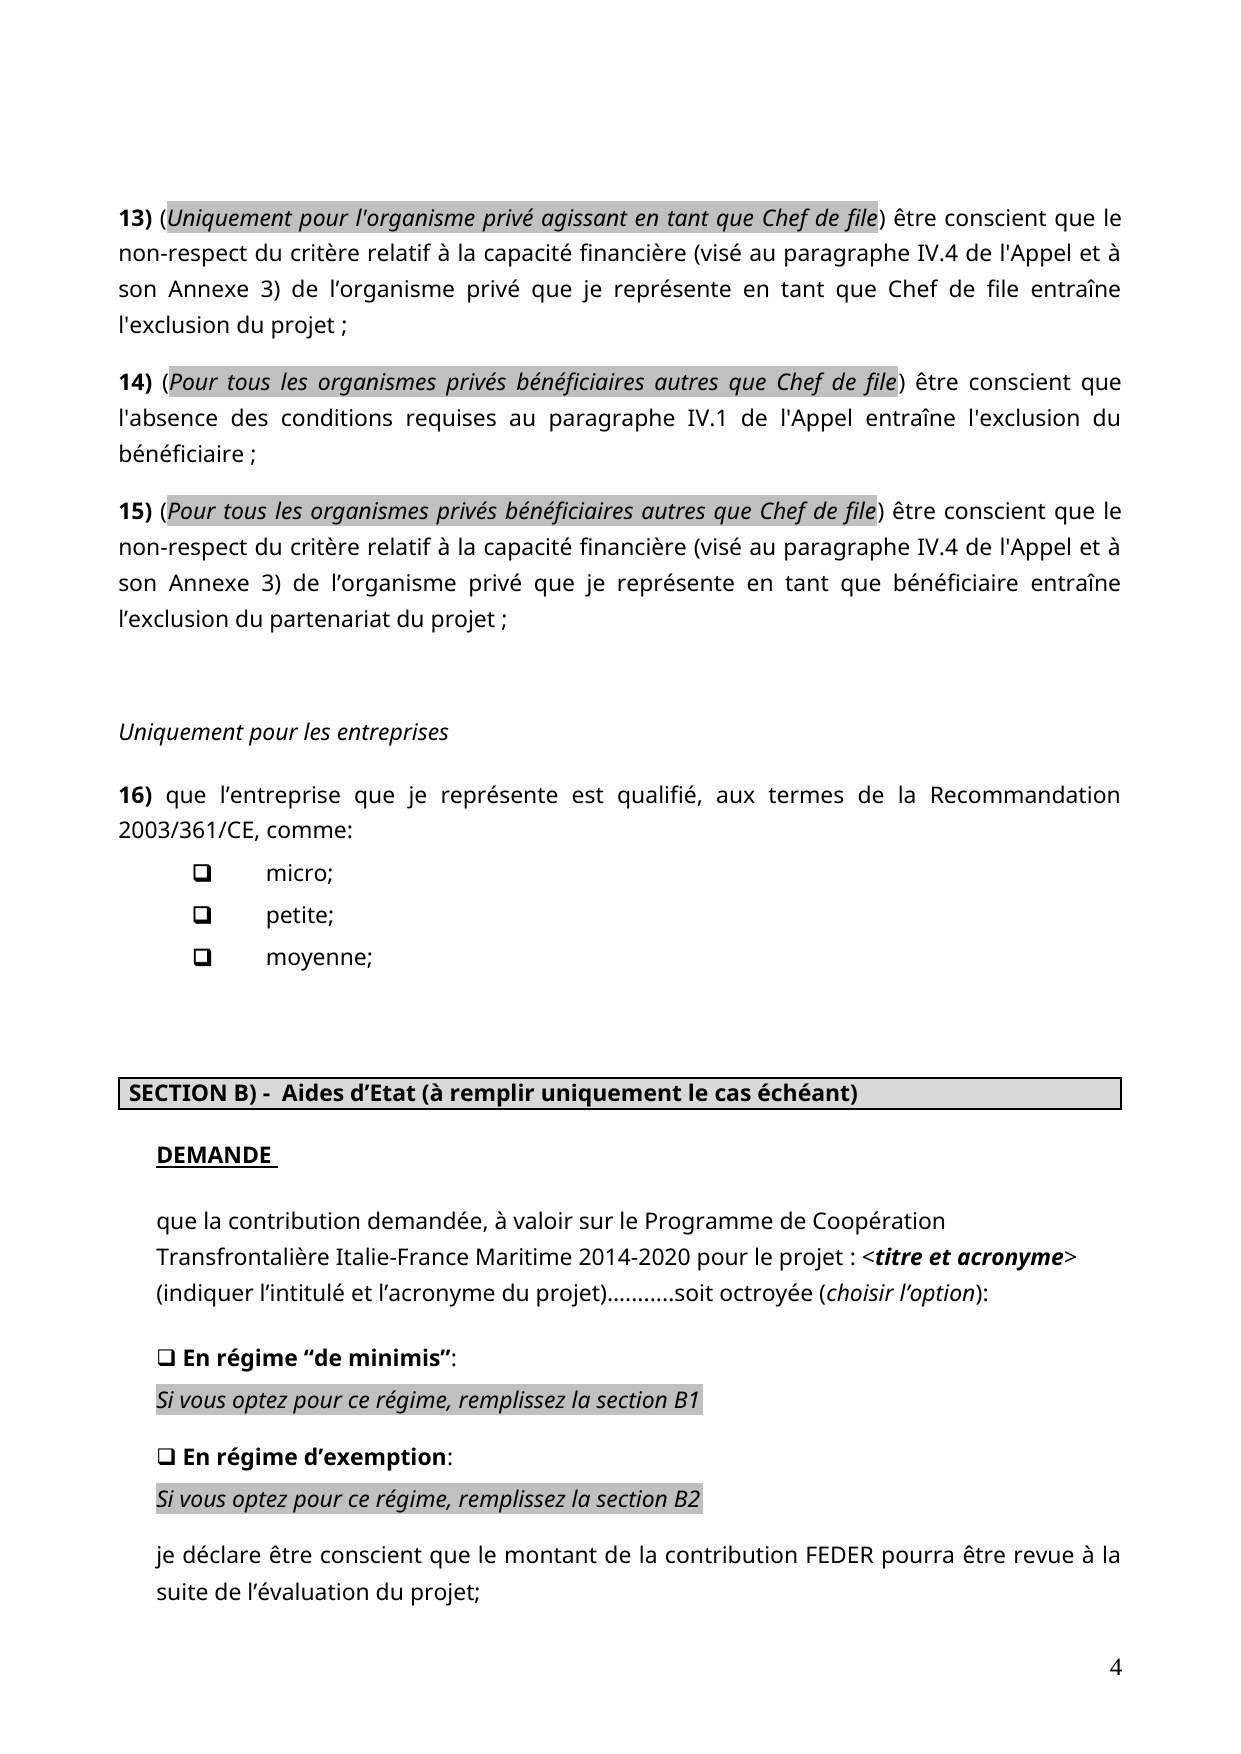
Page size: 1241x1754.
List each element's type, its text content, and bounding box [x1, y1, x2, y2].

text 16) que l’entreprise que je représente est qualifié, aux termes de la Recommandation 2003/361/CE, comme: [118, 778, 1122, 846]
text  En régime “de minimis”: [118, 1342, 1122, 1373]
text que la contribution demandée, à valoir sur le Programme de Coopération Transfrontalière Italie-France Maritime 2014-2020 pour le projet : <titre et acronyme> (indiquer l’intitulé et l’acronyme du projet)…........soit octroyée (choisir l’option): [156, 1204, 1122, 1308]
text SECTION B) - Aides d’Etat (à remplir uniquement le cas échéant) [120, 1079, 1120, 1108]
text  micro; [118, 857, 1122, 888]
text Si vous optez pour ce régime, remplissez la section B1 [118, 1384, 1122, 1415]
text 15) (Pour tous les organismes privés bénéficiaires autres que Chef de file) être conscient que le non-respect du critère relatif à la capacité financière (visé au paragraphe IV.4 de l'Appel et à son Annexe 3) de l’organisme privé que je représente en tant que bénéficiaire entraîne l’exclusion du partenariat du projet ; [118, 495, 1122, 634]
text  petite; [118, 899, 1122, 930]
text DEMANDE [156, 1139, 1122, 1171]
text 13) (Uniquement pour l'organisme privé agissant en tant que Chef de file) être conscient que le non-respect du critère relatif à la capacité financière (visé au paragraphe IV.4 de l'Appel et à son Annexe 3) de l’organisme privé que je représente en tant que Chef de file entraîne l'exclusion du projet ; [118, 201, 1122, 341]
text je déclare être conscient que le montant de la contribution FEDER pourra être revue à la suite de l’évaluation du projet; [156, 1539, 1122, 1607]
text 14) (Pour tous les organismes privés bénéficiaires autres que Chef de file) être conscient que l'absence des conditions requises au paragraphe IV.1 de l'Appel entraîne l'exclusion du bénéficiaire ; [118, 366, 1122, 469]
text Uniquement pour les entreprises [118, 716, 1122, 747]
text  moyenne; [118, 941, 1122, 972]
text  En régime d’exemption: [118, 1441, 1122, 1472]
text Si vous optez pour ce régime, remplissez la section B2 [118, 1483, 1122, 1514]
